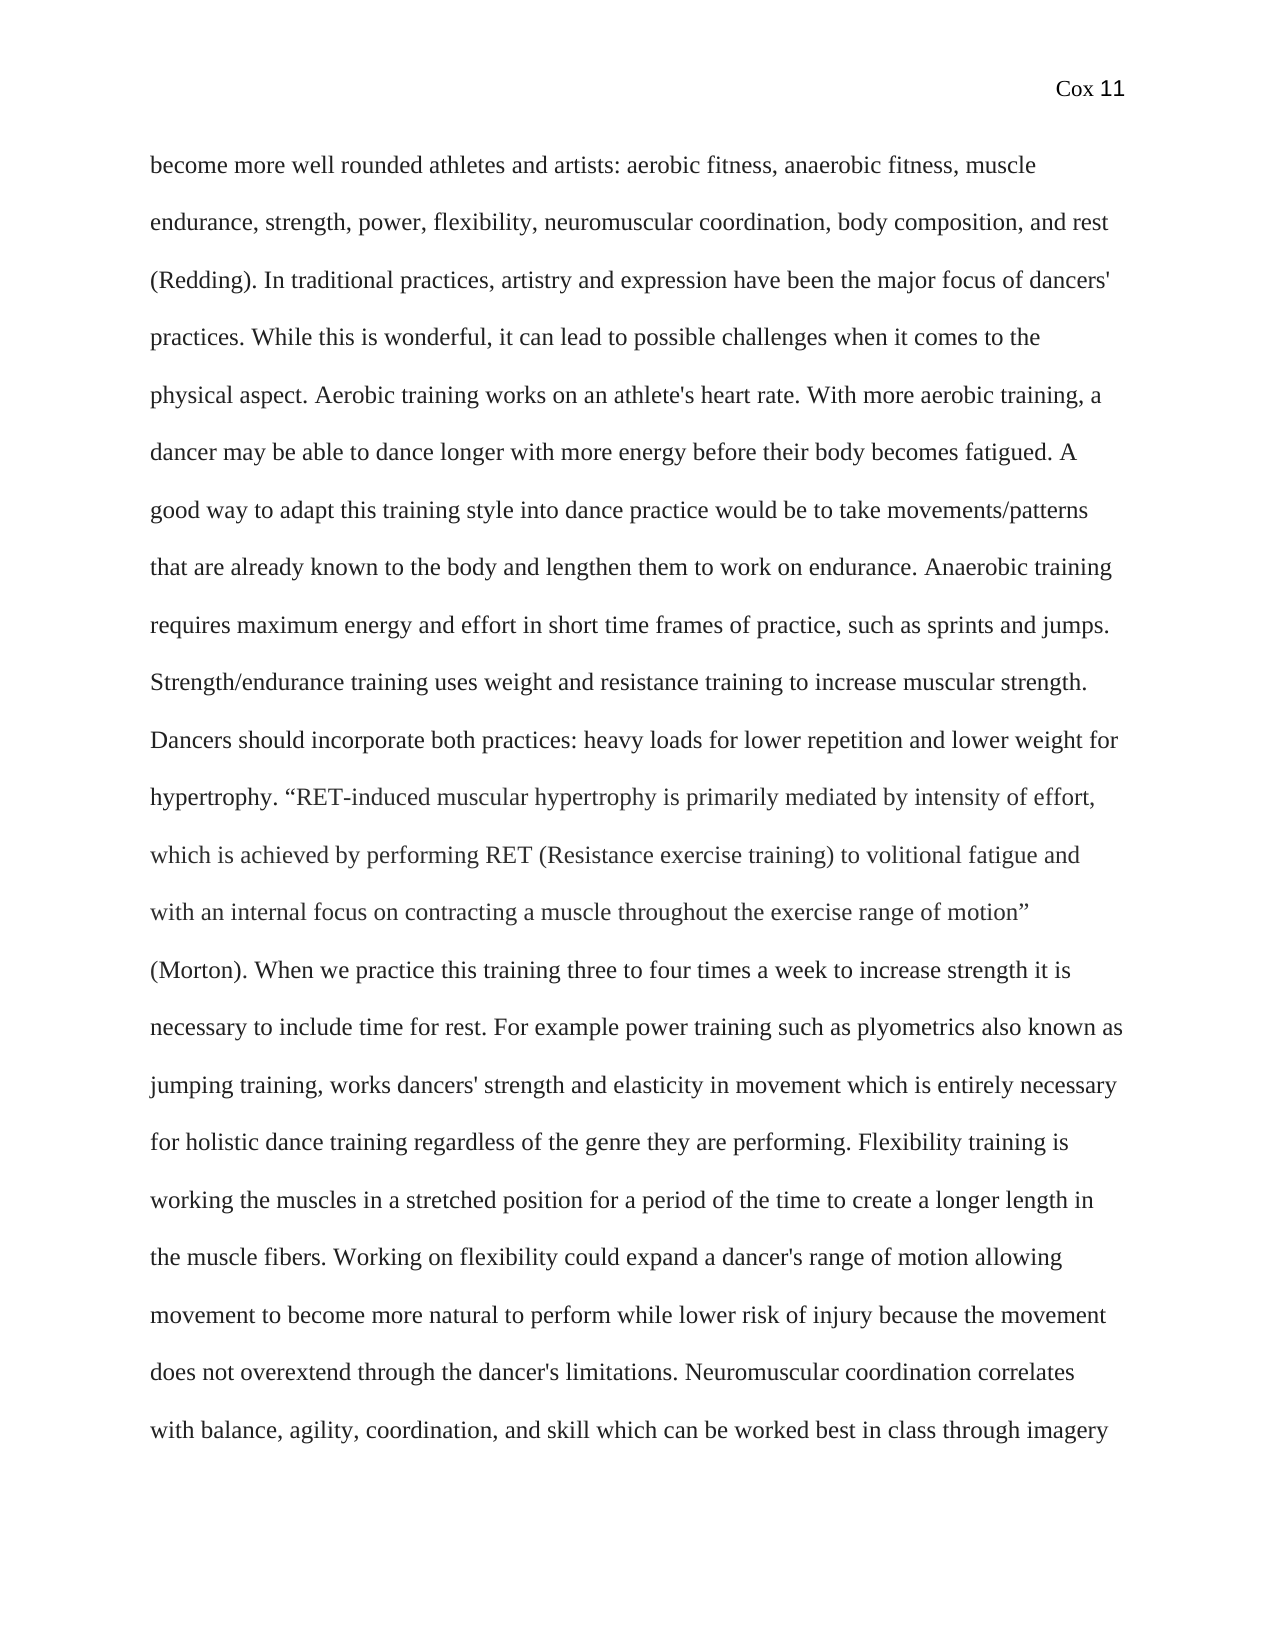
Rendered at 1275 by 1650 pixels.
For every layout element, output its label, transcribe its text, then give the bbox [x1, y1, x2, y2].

text become more well rounded athletes and artists: aerobic fitness, anaerobic fitness, muscle endurance, strength, power, flexibility, neuromuscular coordination, body composition, and rest (Redding). In traditional practices, artistry and expression have been the major focus of dancers' practices. While this is wonderful, it can lead to possible challenges when it comes to the physical aspect. Aerobic training works on an athlete's heart rate. With more aerobic training, a dancer may be able to dance longer with more energy before their body becomes fatigued. A good way to adapt this training style into dance practice would be to take movements/patterns that are already known to the body and lengthen them to work on endurance. Anaerobic training requires maximum energy and effort in short time frames of practice, such as sprints and jumps. Strength/endurance training uses weight and resistance training to increase muscular strength. Dancers should incorporate both practices: heavy loads for lower repetition and lower weight for hypertrophy. “RET-induced muscular hypertrophy is primarily mediated by intensity of effort, which is achieved by performing RET (Resistance exercise training) to volitional fatigue and with an internal focus on contracting a muscle throughout the exercise range of motion” (Morton). When we practice this training three to four times a week to increase strength it is necessary to include time for rest. For example power training such as plyometrics also known as jumping training, works dancers' strength and elasticity in movement which is entirely necessary for holistic dance training regardless of the genre they are performing. Flexibility training is working the muscles in a stretched position for a period of the time to create a longer length in the muscle fibers. Working on flexibility could expand a dancer's range of motion allowing movement to become more natural to perform while lower risk of injury because the movement does not overextend through the dancer's limitations. Neuromuscular coordination correlates with balance, agility, coordination, and skill which can be worked best in class through imagery [150, 150, 1125, 1444]
